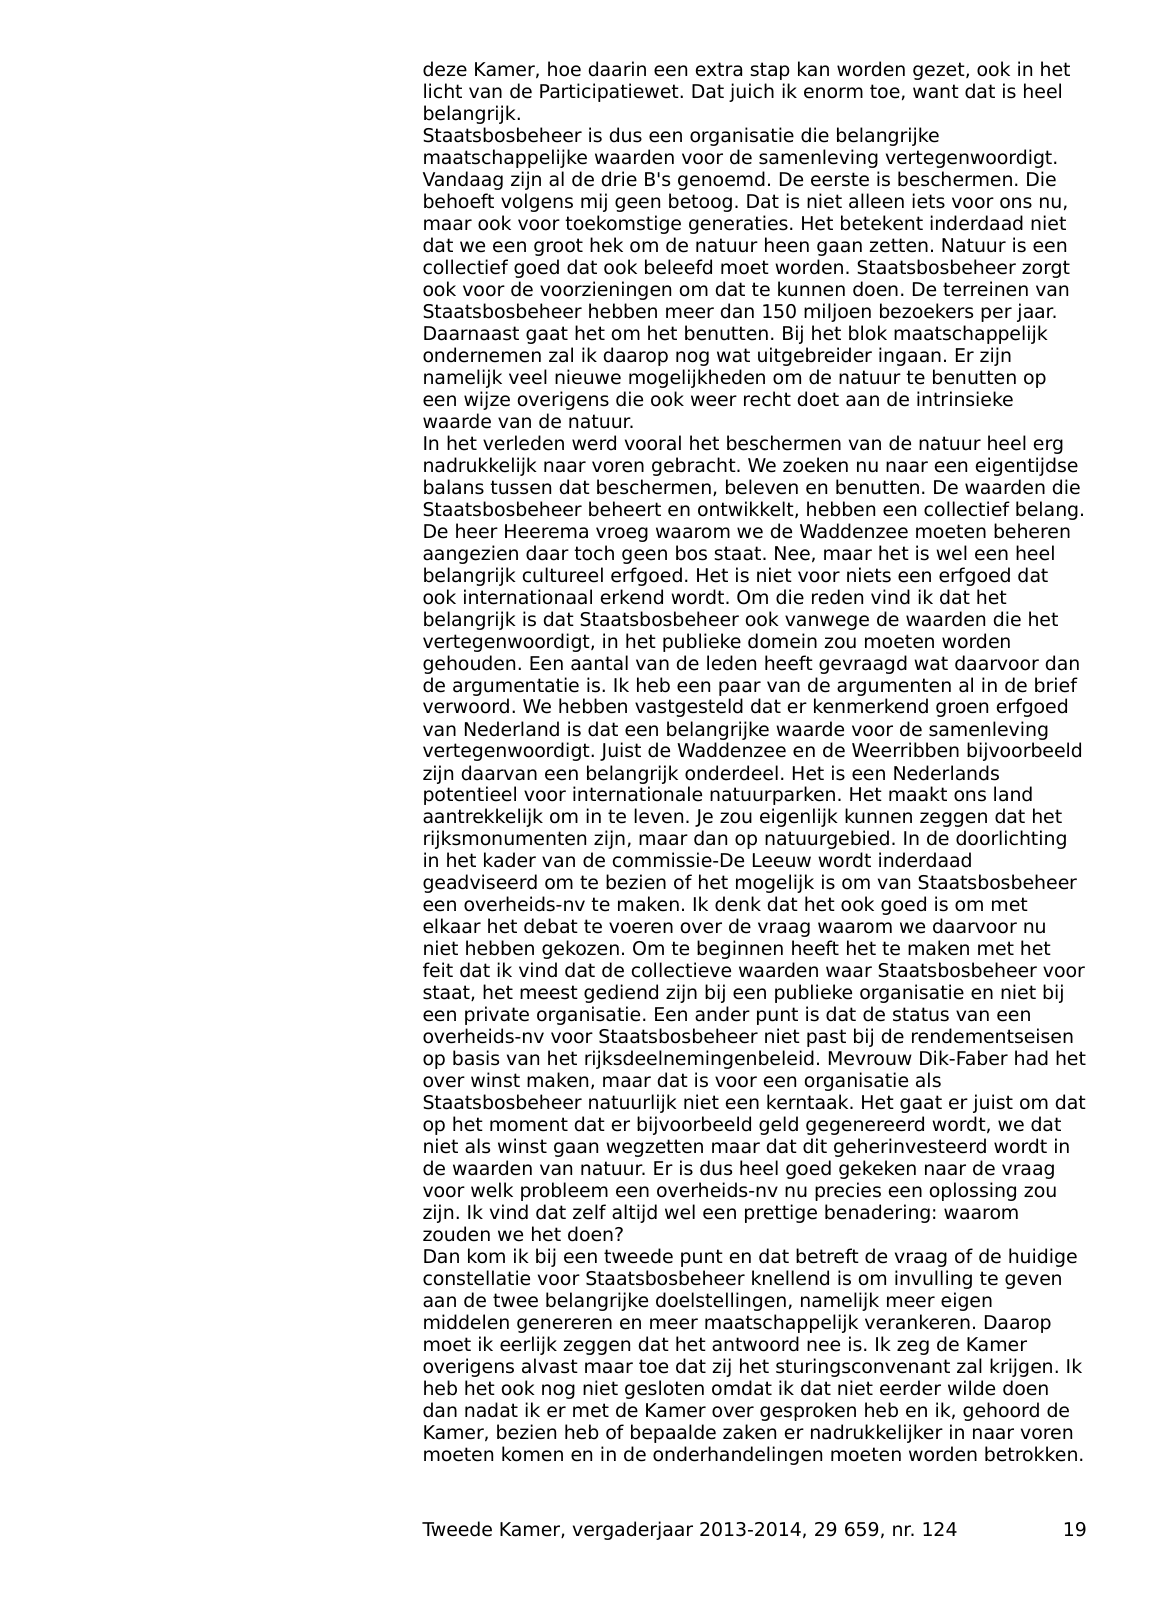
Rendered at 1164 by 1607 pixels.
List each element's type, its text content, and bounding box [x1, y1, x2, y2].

text Staatsbosbeheer is dus een organisatie die belangrijke maatschappelijke waarden voor de samenleving vertegenwoordigt. Vandaag zijn al de drie B's genoemd. De eerste is beschermen. Die behoeft volgens mij geen betoog. Dat is niet alleen iets voor ons nu, maar ook voor toekomstige generaties. Het betekent inderdaad niet dat we een groot hek om de natuur heen gaan zetten. Natuur is een collectief goed dat ook beleefd moet worden. Staatsbosbeheer zorgt ook voor de voorzieningen om dat te kunnen doen. De terreinen van Staatsbosbeheer hebben meer dan 150 miljoen bezoekers per jaar. Daarnaast gaat het om het benutten. Bij het blok maatschappelijk ondernemen zal ik daarop nog wat uitgebreider ingaan. Er zijn namelijk veel nieuwe mogelijkheden om de natuur te benutten op een wijze overigens die ook weer recht doet aan de intrinsieke waarde van de natuur. [422, 125, 1087, 433]
text In het verleden werd vooral het beschermen van de natuur heel erg nadrukkelijk naar voren gebracht. We zoeken nu naar een eigentijdse balans tussen dat beschermen, beleven en benutten. De waarden die Staatsbosbeheer beheert en ontwikkelt, hebben een collectief belang. De heer Heerema vroeg waarom we de Waddenzee moeten beheren aangezien daar toch geen bos staat. Nee, maar het is wel een heel belangrijk cultureel erfgoed. Het is niet voor niets een erfgoed dat ook internationaal erkend wordt. Om die reden vind ik dat het belangrijk is dat Staatsbosbeheer ook vanwege de waarden die het vertegenwoordigt, in het publieke domein zou moeten worden gehouden. Een aantal van de leden heeft gevraagd wat daarvoor dan de argumentatie is. Ik heb een paar van de argumenten al in de brief verwoord. We hebben vastgesteld dat er kenmerkend groen erfgoed van Nederland is dat een belangrijke waarde voor de samenleving vertegenwoordigt. Juist de Waddenzee en de Weerribben bijvoorbeeld zijn daarvan een belangrijk onderdeel. Het is een Nederlands potentieel voor internationale natuurparken. Het maakt ons land aantrekkelijk om in te leven. Je zou eigenlijk kunnen zeggen dat het rijksmonumenten zijn, maar dan op natuurgebied. In de doorlichting in het kader van de commissie-De Leeuw wordt inderdaad geadviseerd om te bezien of het mogelijk is om van Staatsbosbeheer een overheids-nv te maken. Ik denk dat het ook goed is om met elkaar het debat te voeren over de vraag waarom we daarvoor nu niet hebben gekozen. Om te beginnen heeft het te maken met het feit dat ik vind dat de collectieve waarden waar Staatsbosbeheer voor staat, het meest gediend zijn bij een publieke organisatie en niet bij een private organisatie. Een ander punt is dat de status van een overheids-nv voor Staatsbosbeheer niet past bij de rendementseisen op basis van het rijksdeelnemingenbeleid. Mevrouw Dik-Faber had het over winst maken, maar dat is voor een organisatie als Staatsbosbeheer natuurlijk niet een kerntaak. Het gaat er juist om dat op het moment dat er bijvoorbeeld geld gegenereerd wordt, we dat niet als winst gaan wegzetten maar dat dit geherinvesteerd wordt in de waarden van natuur. Er is dus heel goed gekeken naar de vraag voor welk probleem een overheids-nv nu precies een oplossing zou zijn. Ik vind dat zelf altijd wel een prettige benadering: waarom zouden we het doen? [422, 433, 1087, 1246]
text deze Kamer, hoe daarin een extra stap kan worden gezet, ook in het licht van de Participatiewet. Dat juich ik enorm toe, want dat is heel belangrijk. [422, 59, 1087, 125]
text Dan kom ik bij een tweede punt en dat betreft de vraag of de huidige constellatie voor Staatsbosbeheer knellend is om invulling te geven aan de twee belangrijke doelstellingen, namelijk meer eigen middelen genereren en meer maatschappelijk verankeren. Daarop moet ik eerlijk zeggen dat het antwoord nee is. Ik zeg de Kamer overigens alvast maar toe dat zij het sturingsconvenant zal krijgen. Ik heb het ook nog niet gesloten omdat ik dat niet eerder wilde doen dan nadat ik er met de Kamer over gesproken heb en ik, gehoord de Kamer, bezien heb of bepaalde zaken er nadrukkelijker in naar voren moeten komen en in de onderhandelingen moeten worden betrokken. [422, 1246, 1087, 1466]
